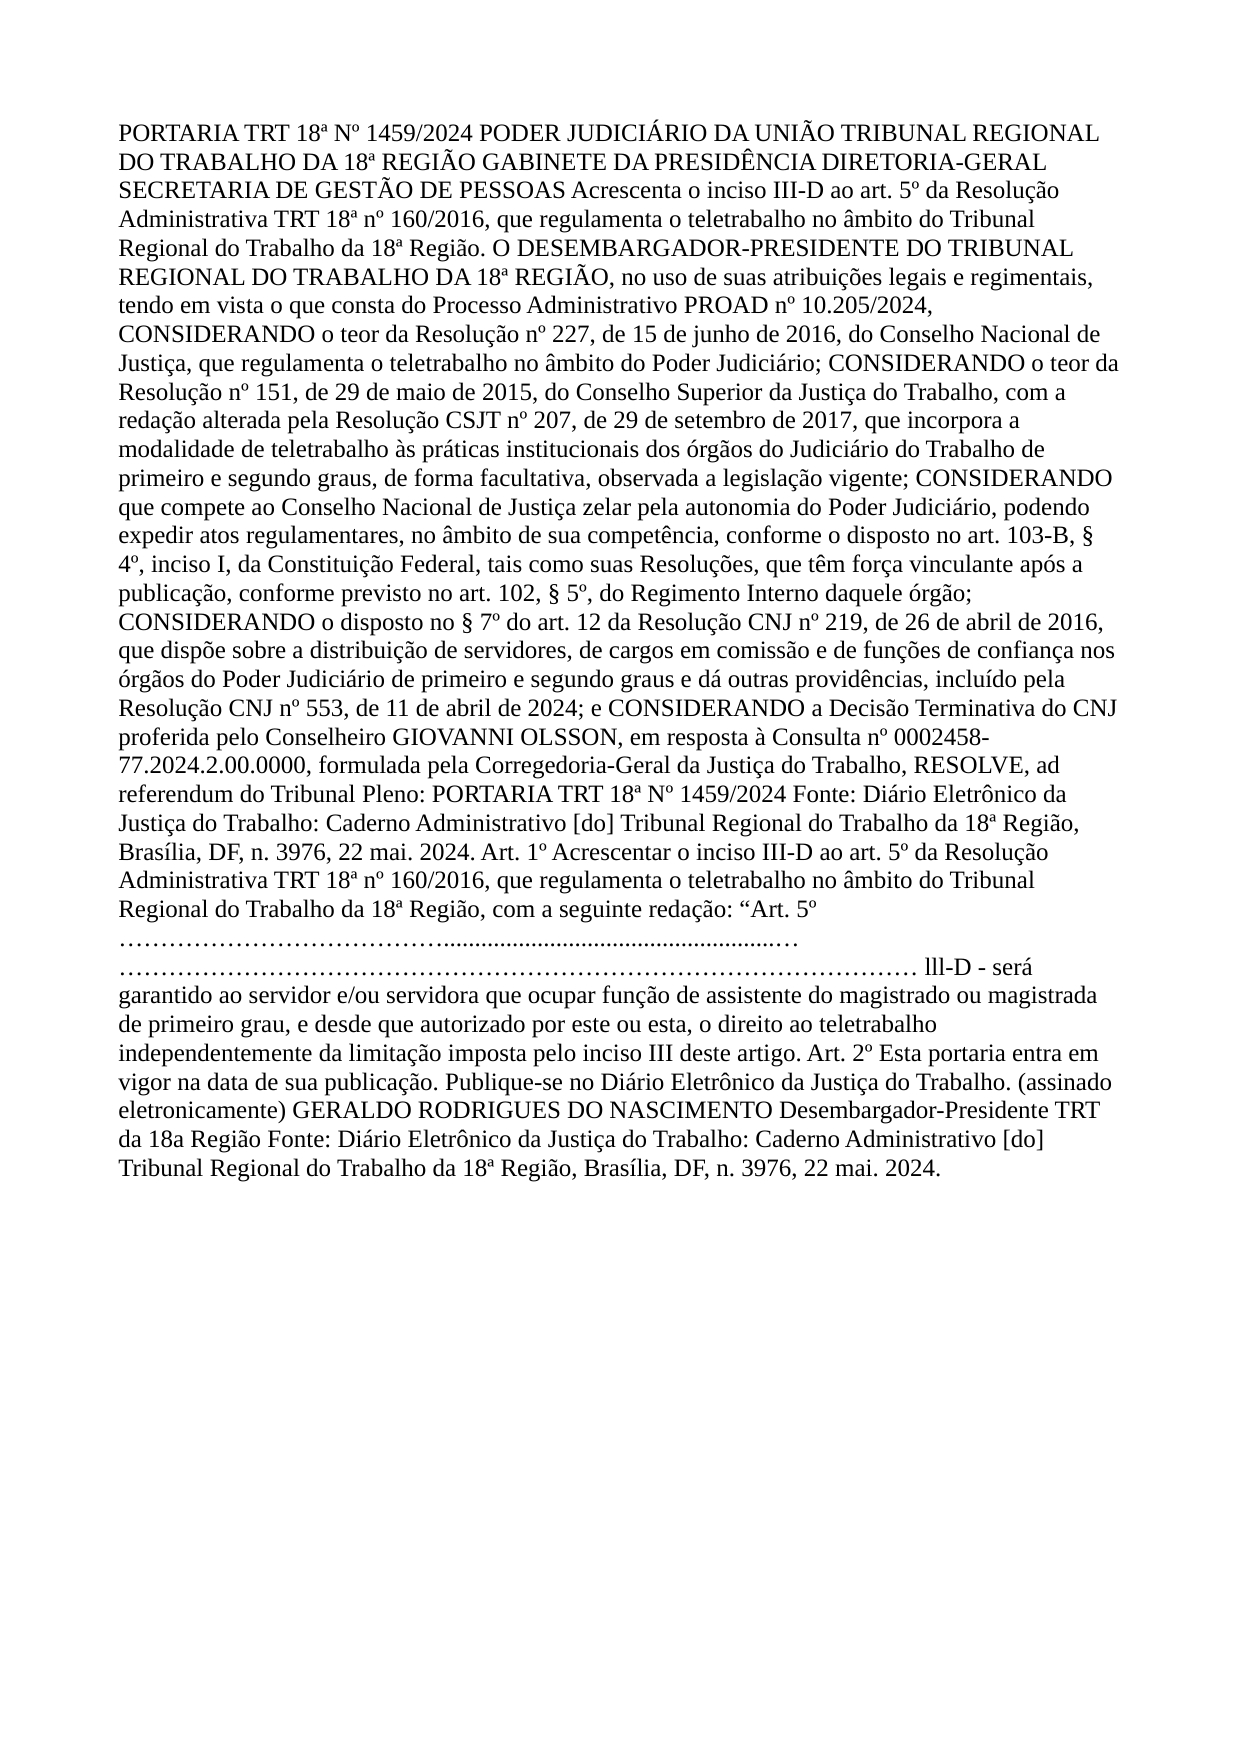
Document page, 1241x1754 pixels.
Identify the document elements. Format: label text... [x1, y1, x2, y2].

text PORTARIA TRT 18ª Nº 1459/2024 PODER JUDICIÁRIO DA UNIÃO TRIBUNAL REGIONAL DO TRABALHO DA 18ª REGIÃO GABINETE DA PRESIDÊNCIA DIRETORIA-GERAL SECRETARIA DE GESTÃO DE PESSOAS Acrescenta o inciso III-D ao art. 5º da Resolução Administrativa TRT 18ª nº 160/2016, que regulamenta o teletrabalho no âmbito do Tribunal Regional do Trabalho da 18ª Região. O DESEMBARGADOR-PRESIDENTE DO TRIBUNAL REGIONAL DO TRABALHO DA 18ª REGIÃO, no uso de suas atribuições legais e regimentais, tendo em vista o que consta do Processo Administrativo PROAD nº 10.205/2024, CONSIDERANDO o teor da Resolução nº 227, de 15 de junho de 2016, do Conselho Nacional de Justiça, que regulamenta o teletrabalho no âmbito do Poder Judiciário; CONSIDERANDO o teor da Resolução nº 151, de 29 de maio de 2015, do Conselho Superior da Justiça do Trabalho, com a redação alterada pela Resolução CSJT nº 207, de 29 de setembro de 2017, que incorpora a modalidade de teletrabalho às práticas institucionais dos órgãos do Judiciário do Trabalho de primeiro e segundo graus, de forma facultativa, observada a legislação vigente; CONSIDERANDO que compete ao Conselho Nacional de Justiça zelar pela autonomia do Poder Judiciário, podendo expedir atos regulamentares, no âmbito de sua competência, conforme o disposto no art. 103-B, § 4º, inciso I, da Constituição Federal, tais como suas Resoluções, que têm força vinculante após a publicação, conforme previsto no art. 102, § 5º, do Regimento Interno daquele órgão; CONSIDERANDO o disposto no § 7º do art. 12 da Resolução CNJ nº 219, de 26 de abril de 2016, que dispõe sobre a distribuição de servidores, de cargos em comissão e de funções de confiança nos órgãos do Poder Judiciário de primeiro e segundo graus e dá outras providências, incluído pela Resolução CNJ nº 553, de 11 de abril de 2024; e CONSIDERANDO a Decisão Terminativa do CNJ proferida pelo Conselheiro GIOVANNI OLSSON, em resposta à Consulta nº 0002458-77.2024.2.00.0000, formulada pela Corregedoria-Geral da Justiça do Trabalho, RESOLVE, ad referendum do Tribunal Pleno: PORTARIA TRT 18ª Nº 1459/2024 Fonte: Diário Eletrônico da Justiça do Trabalho: Caderno Administrativo [do] Tribunal Regional do Trabalho da 18ª Região, Brasília, DF, n. 3976, 22 mai. 2024. Art. 1º Acrescentar o inciso III-D ao art. 5º da Resolução Administrativa TRT 18ª nº 160/2016, que regulamenta o teletrabalho no âmbito do Tribunal Regional do Trabalho da 18ª Região, com a seguinte redação: “Art. 5º ………………………………….....................................................… …………………………………………………………………………………… lll-D - será garantido ao servidor e/ou servidora que ocupar função de assistente do magistrado ou magistrada de primeiro grau, e desde que autorizado por este ou esta, o direito ao teletrabalho independentemente da limitação imposta pelo inciso III deste artigo. Art. 2º Esta portaria entra em vigor na data de sua publicação. Publique-se no Diário Eletrônico da Justiça do Trabalho. (assinado eletronicamente) GERALDO RODRIGUES DO NASCIMENTO Desembargador-Presidente TRT da 18a Região Fonte: Diário Eletrônico da Justiça do Trabalho: Caderno Administrativo [do] Tribunal Regional do Trabalho da 18ª Região, Brasília, DF, n. 3976, 22 mai. 2024. [118, 118, 1122, 1182]
